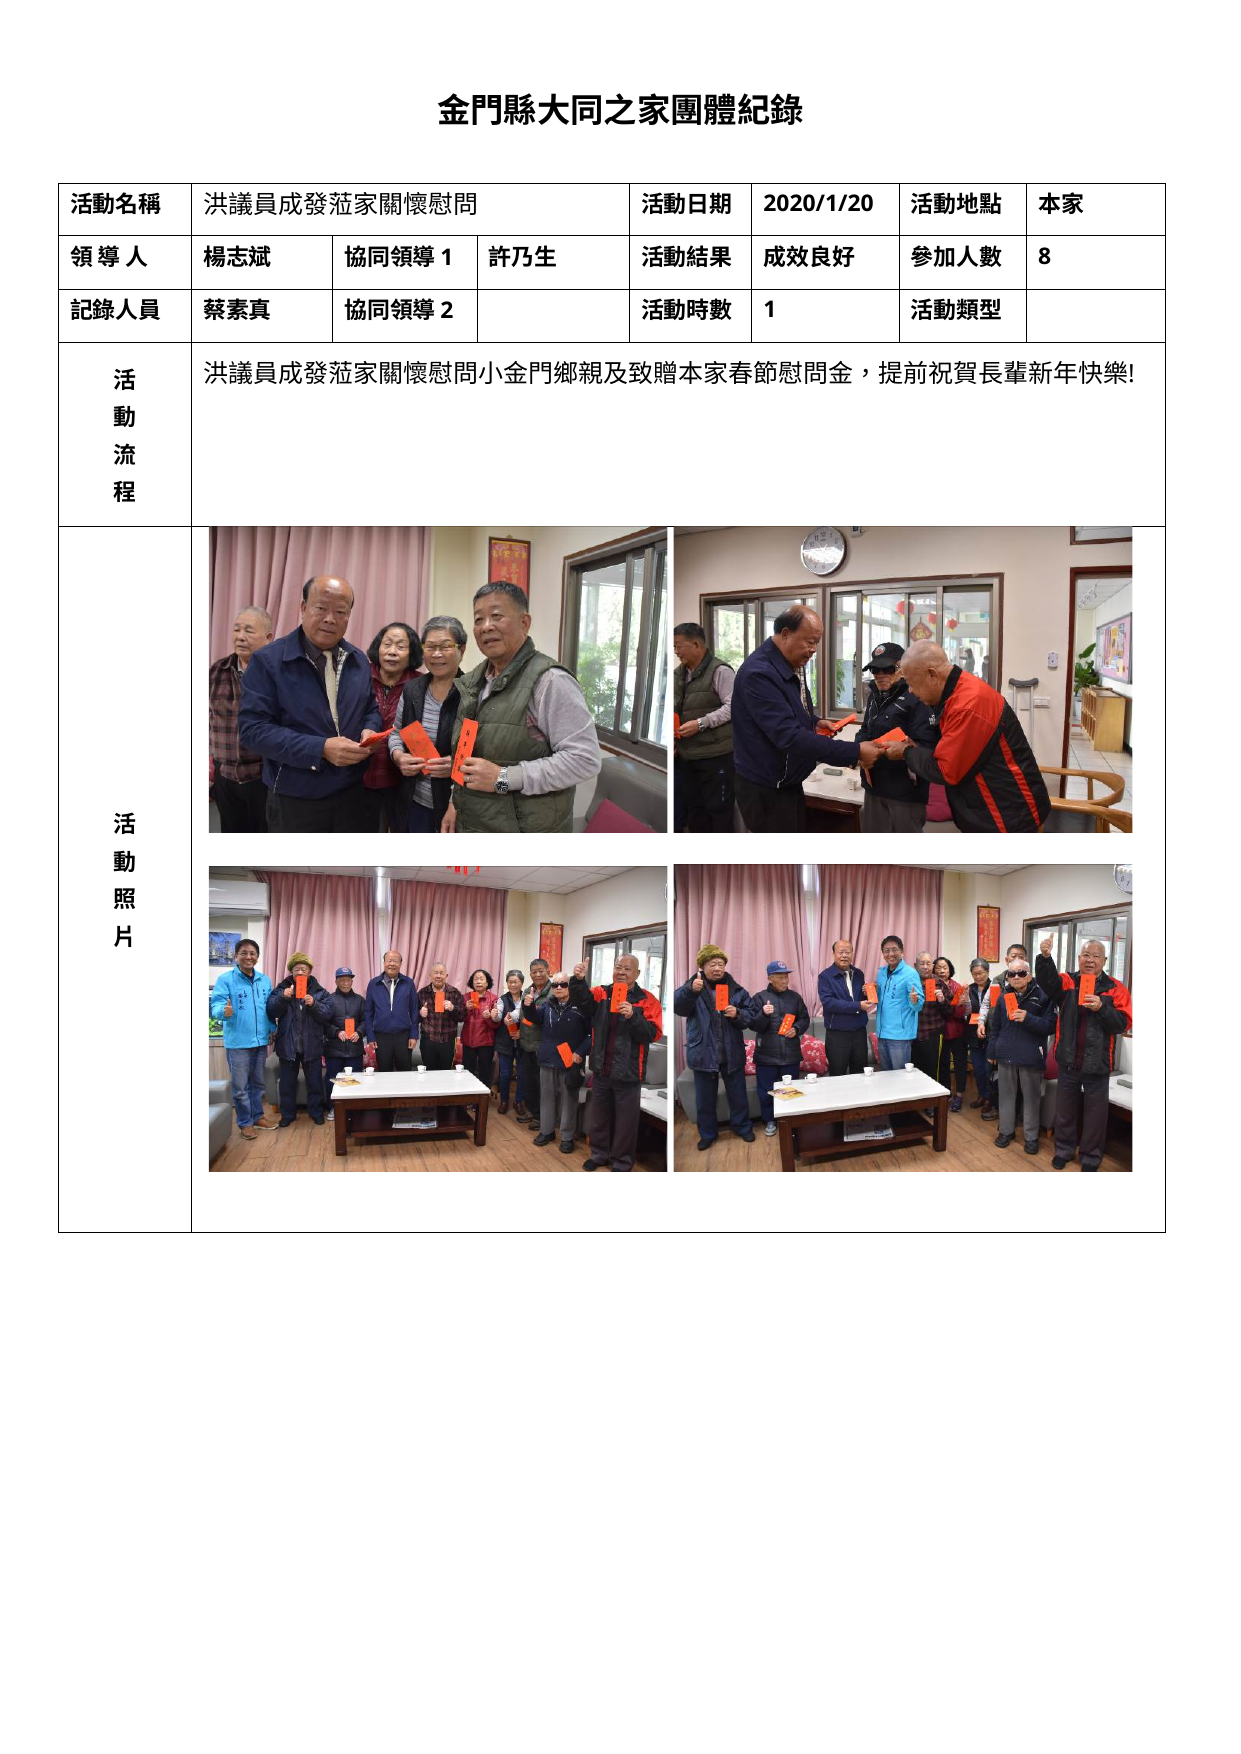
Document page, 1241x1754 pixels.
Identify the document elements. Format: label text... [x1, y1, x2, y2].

table_header 活動日期 [630, 184, 751, 235]
table_cell 記錄人員 [59, 290, 191, 342]
table_header 活動地點 [900, 184, 1026, 235]
table_cell 活 動 照 片 [59, 527, 191, 1232]
table_cell 參加人數 [900, 236, 1026, 289]
table_cell 活動結果 [630, 236, 751, 289]
table_cell 協同領導1 [333, 236, 477, 289]
table_cell 協同領導2 [333, 290, 477, 342]
table_cell 活動類型 [900, 290, 1026, 342]
table_cell 1 [752, 290, 899, 342]
table_cell [478, 290, 629, 342]
table_header 2020/1/20 [752, 184, 899, 235]
text 金門縣大同之家團體紀錄 [89, 71, 1152, 146]
table_cell 活動時數 [630, 290, 751, 342]
table_header 活動名稱 [59, 184, 191, 235]
picture [673, 526, 1133, 833]
table_cell [1027, 290, 1165, 342]
table_cell 活 動 流 程 [59, 343, 191, 526]
table_cell 成效良好 [752, 236, 899, 289]
picture [208, 866, 668, 1172]
table_cell 8 [1027, 236, 1165, 289]
table_cell 洪議員成發蒞家關懷慰問小金門鄉親及致贈本家春節慰問金，提前祝賀長輩新年快樂! [192, 343, 1165, 526]
picture [673, 864, 1133, 1172]
table_cell 領導人 [59, 236, 191, 289]
table_cell [192, 527, 1165, 1232]
table_cell 蔡素真 [192, 290, 332, 342]
picture [208, 526, 668, 833]
table_header 洪議員成發蒞家關懷慰問 [192, 184, 629, 235]
table_cell 楊志斌 [192, 236, 332, 289]
table_header 本家 [1027, 184, 1165, 235]
table_cell 許乃生 [478, 236, 629, 289]
